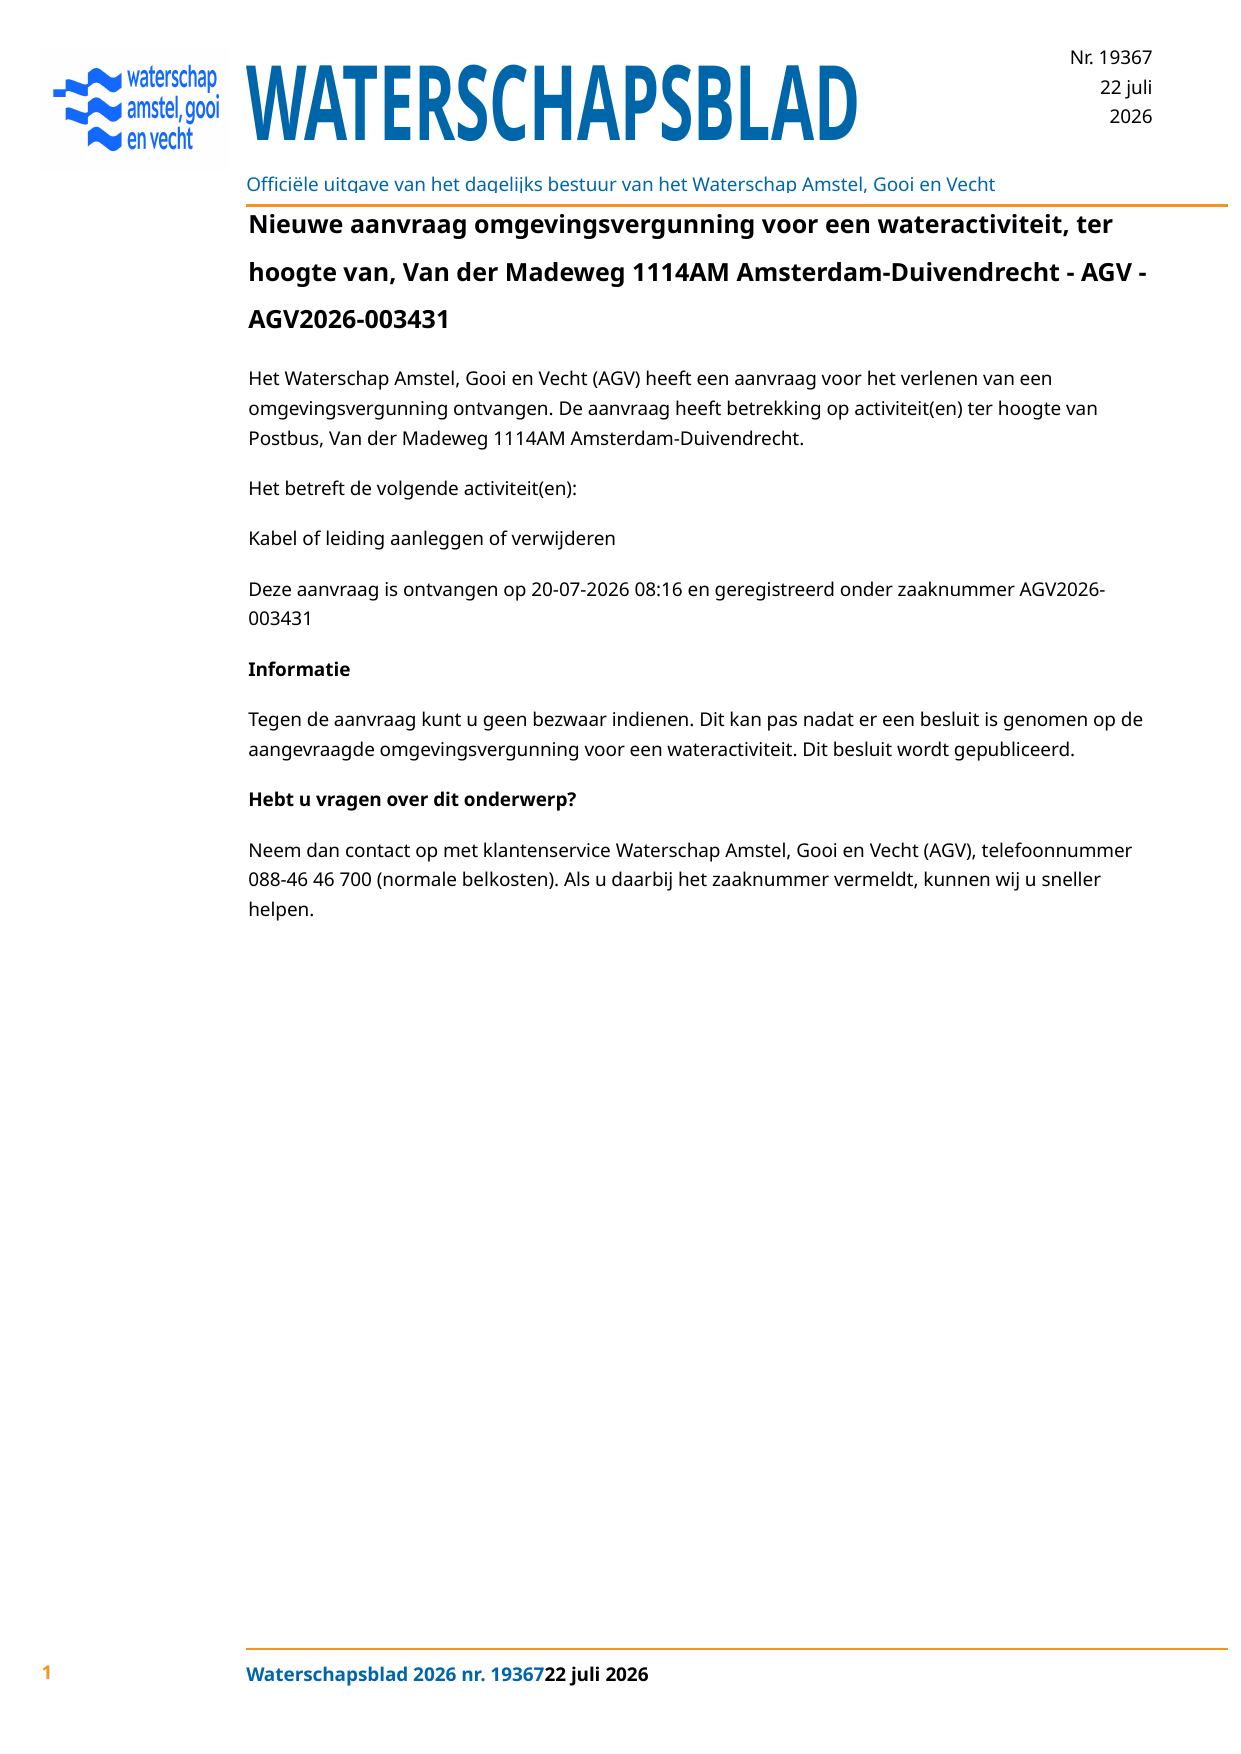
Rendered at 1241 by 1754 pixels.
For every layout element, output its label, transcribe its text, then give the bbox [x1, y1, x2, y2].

text Informatie [248, 656, 1152, 682]
text Het betreft de volgende activiteit(en): [248, 475, 1152, 501]
picture [41, 47, 231, 172]
text Kabel of leiding aanleggen of verwijderen [248, 526, 1152, 551]
text Deze aanvraag is ontvangen op 20-07-2026 08:16 en geregistreerd onder zaaknummer AGV2026-003431 [248, 576, 1152, 631]
text Nieuwe aanvraag omgevingsvergunning voor een wateractiviteit, ter hoogte van, Van der Madeweg 1114AM Amsterdam-Duivendrecht - AGV - AGV2026-003431 [248, 207, 1152, 336]
text Tegen de aanvraag kunt u geen bezwaar indienen. Dit kan pas nadat er een besluit is genomen op de aangevraagde omgevingsvergunning voor een wateractiviteit. Dit besluit wordt gepubliceerd. [248, 706, 1152, 762]
text Het Waterschap Amstel, Gooi en Vecht (AGV) heeft een aanvraag voor het verlenen van een omgevingsvergunning ontvangen. De aanvraag heeft betrekking op activiteit(en) ter hoogte van Postbus, Van der Madeweg 1114AM Amsterdam-Duivendrecht. [248, 366, 1152, 450]
text Hebt u vragen over dit onderwerp? [248, 786, 1152, 812]
text Neem dan contact op met klantenservice Waterschap Amstel, Gooi en Vecht (AGV), telefoonnummer 088-46 46 700 (normale belkosten). Als u daarbij het zaaknummer vermeldt, kunnen wij u sneller helpen. [248, 837, 1152, 922]
